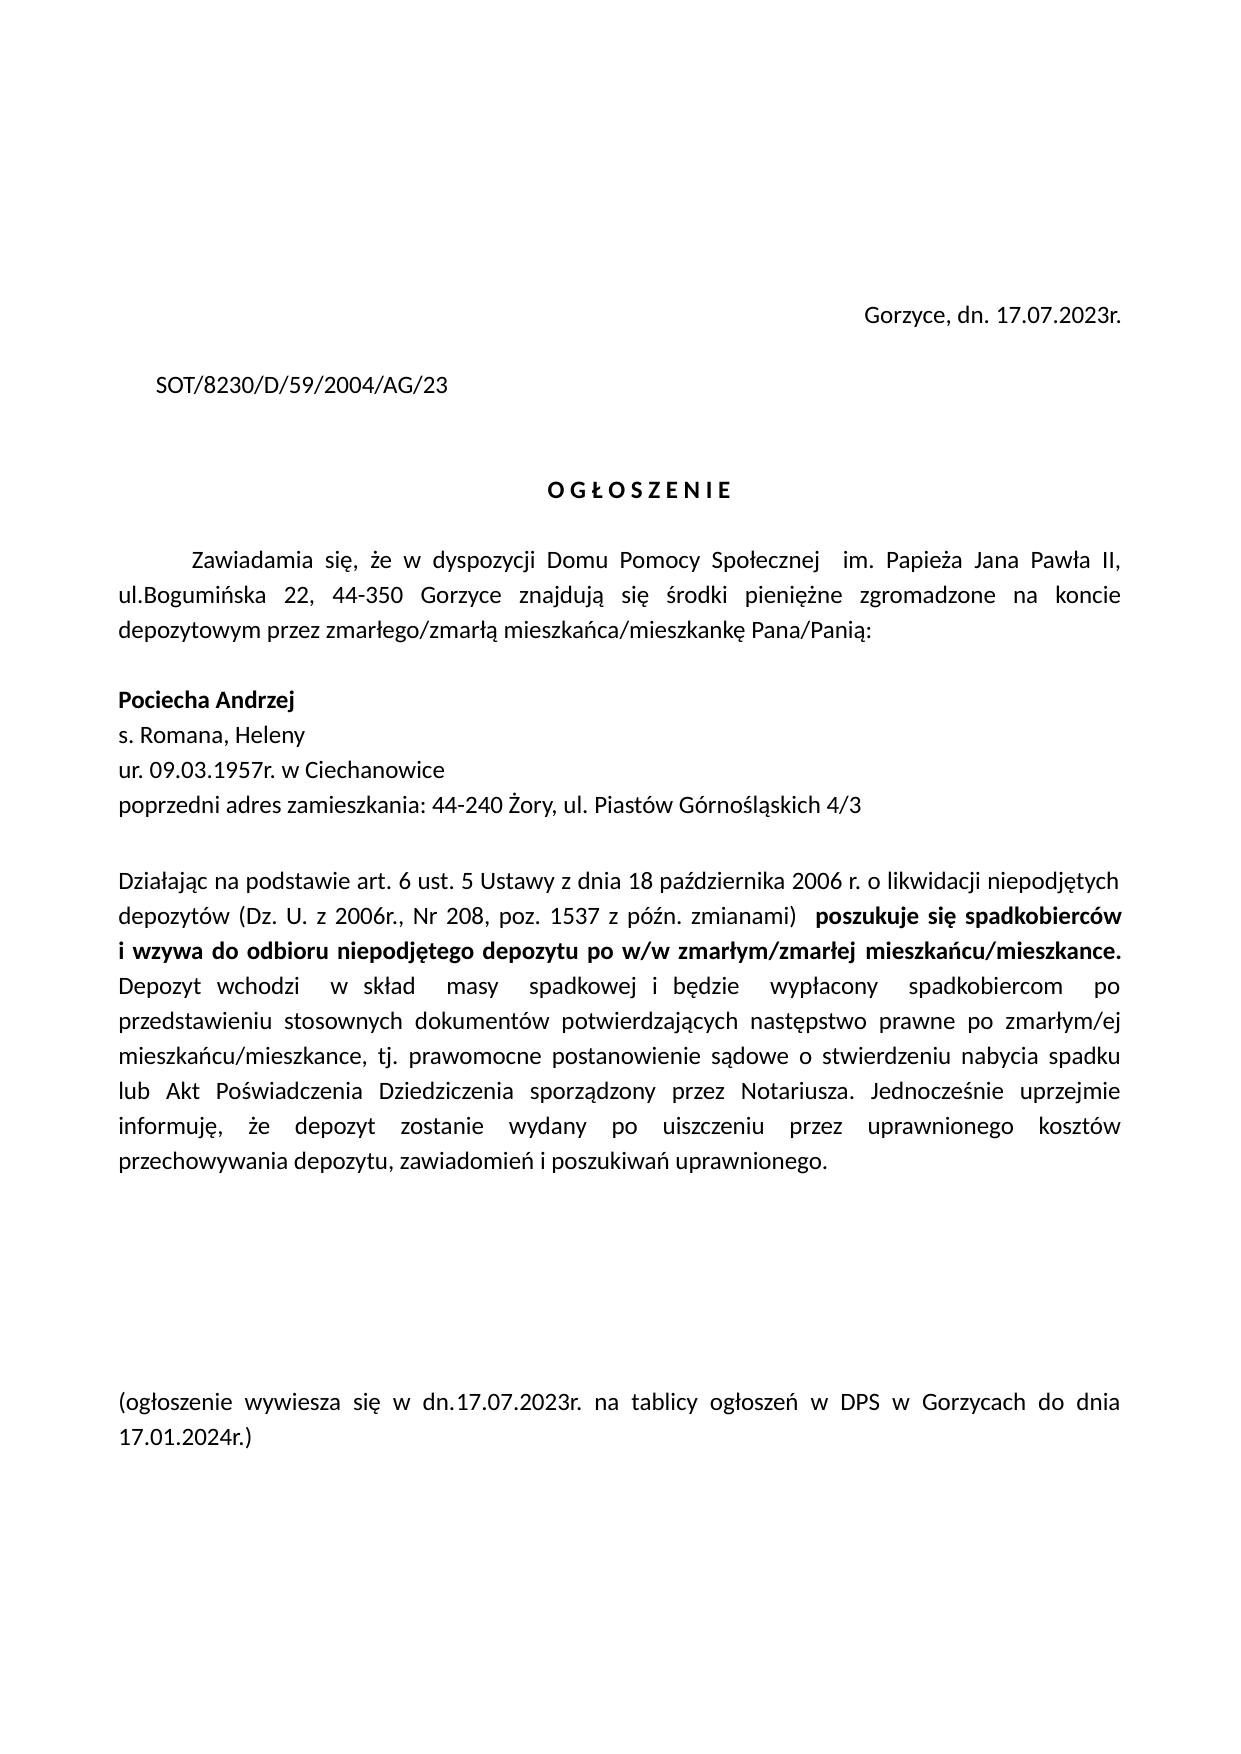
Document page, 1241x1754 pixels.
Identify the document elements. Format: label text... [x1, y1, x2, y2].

text Działając na podstawie art. 6 ust. 5 Ustawy z dnia 18 października 2006 r. o likwidacji niepodjętych depozytów (Dz. U. z 2006r., Nr 208, poz. 1537 z późn. zmianami) poszukuje się spadkobierców i wzywa do odbioru niepodjętego depozytu po w/w zmarłym/zmarłej mieszkańcu/mieszkance. Depozyt wchodzi w skład masy spadkowej i będzie wypłacony spadkobiercom po przedstawieniu stosownych dokumentów potwierdzających następstwo prawne po zmarłym/ej mieszkańcu/mieszkance, tj. prawomocne postanowienie sądowe o stwierdzeniu nabycia spadku lub Akt Poświadczenia Dziedziczenia sporządzony przez Notariusza. Jednocześnie uprzejmie informuję, że depozyt zostanie wydany po uiszczeniu przez uprawnionego kosztów przechowywania depozytu, zawiadomień i poszukiwań uprawnionego. [118, 865, 1122, 1176]
text Pociecha Andrzej [118, 684, 1122, 714]
text ur. 09.03.1957r. w Ciechanowice [118, 754, 1122, 784]
text SOT/8230/D/59/2004/AG/23 [156, 369, 1122, 399]
text O G Ł O S Z E N I E [156, 474, 1122, 504]
text Gorzyce, dn. 17.07.2023r. [118, 299, 1122, 329]
text Zawiadamia się, że w dyspozycji Domu Pomocy Społecznej im. Papieża Jana Pawła II, ul.Bogumińska 22, 44-350 Gorzyce znajdują się środki pieniężne zgromadzone na koncie depozytowym przez zmarłego/zmarłą mieszkańca/mieszkankę Pana/Panią: [118, 544, 1122, 644]
text s. Romana, Heleny [118, 719, 1122, 749]
text poprzedni adres zamieszkania: 44-240 Żory, ul. Piastów Górnośląskich 4/3 [118, 789, 1122, 819]
text (ogłoszenie wywiesza się w dn.17.07.2023r. na tablicy ogłoszeń w DPS w Gorzycach do dnia 17.01.2024r.) [118, 1386, 1122, 1452]
